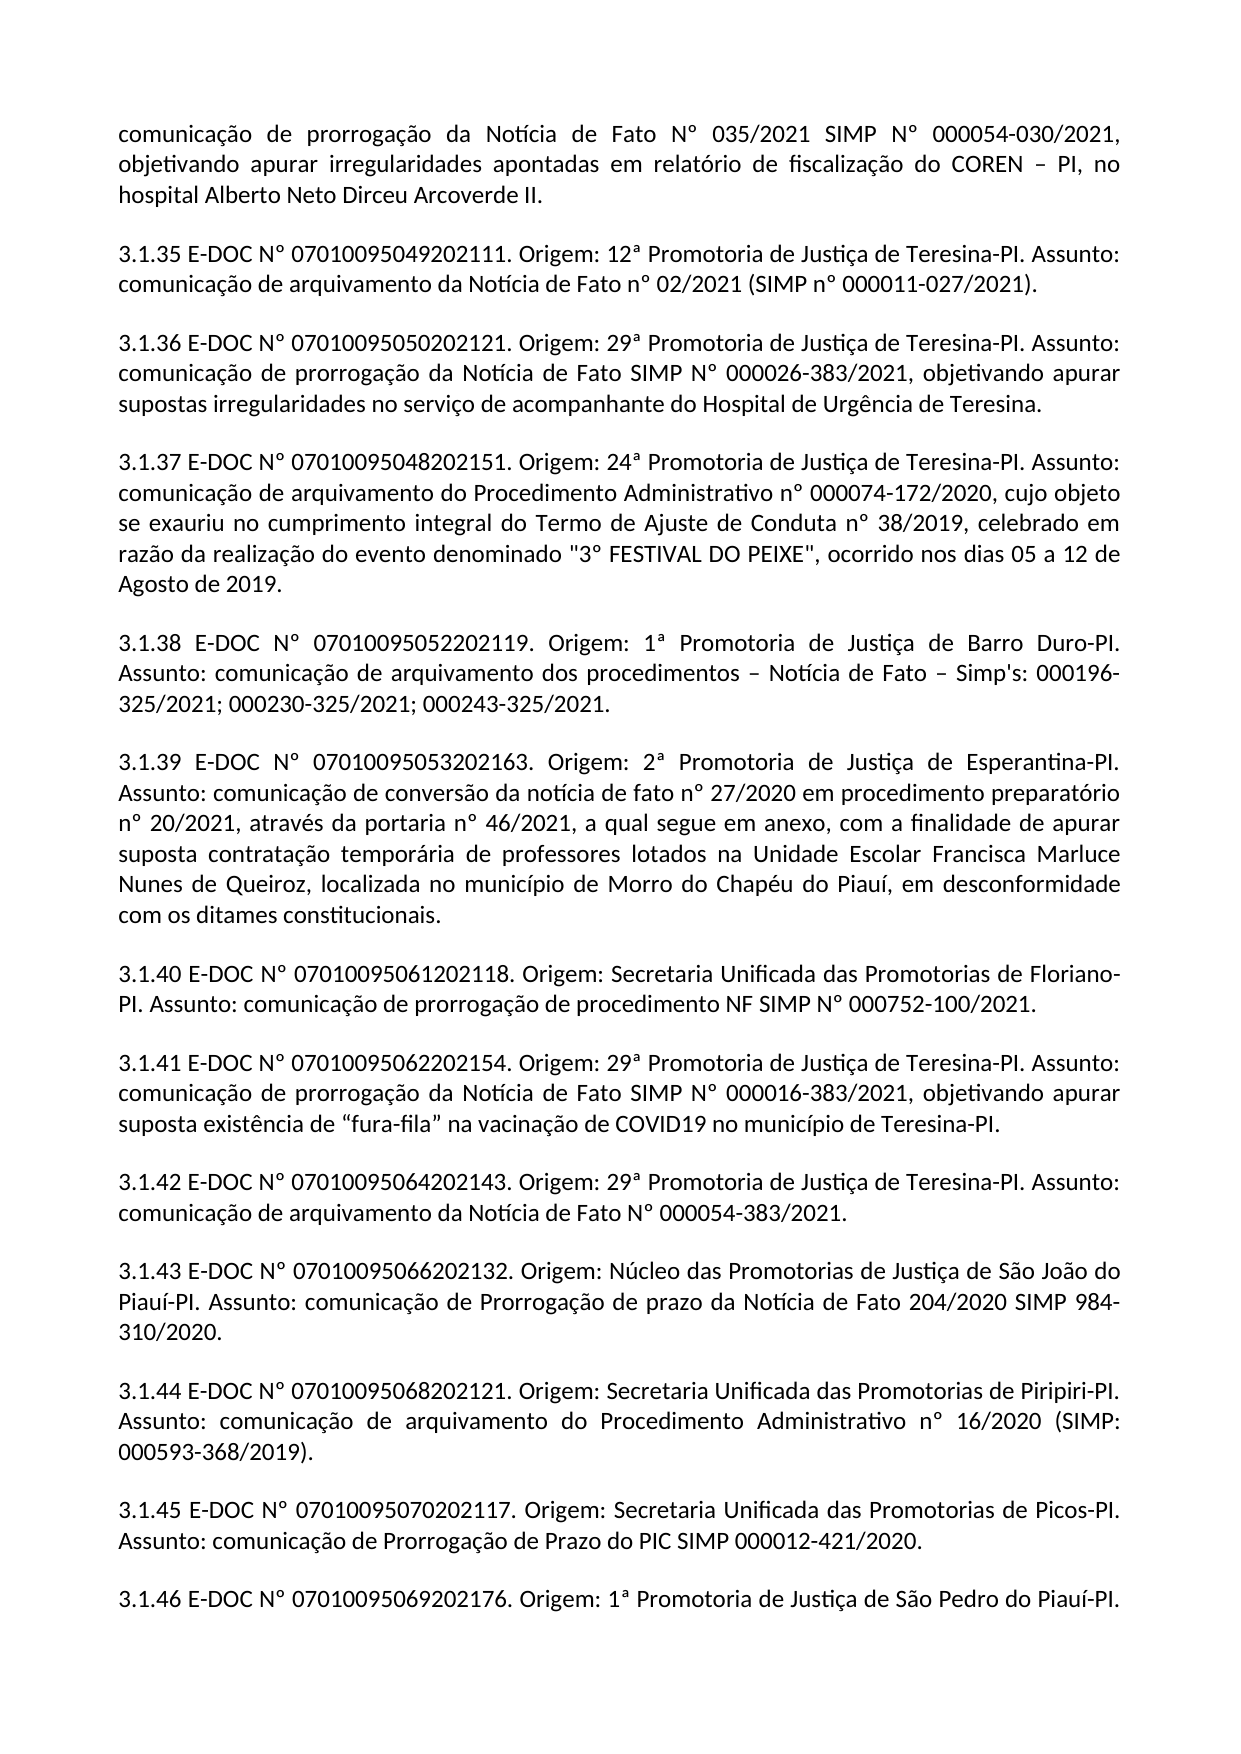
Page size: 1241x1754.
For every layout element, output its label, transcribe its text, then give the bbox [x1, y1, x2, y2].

text comunicação de prorrogação da Notícia de Fato Nº 035/2021 SIMP Nº 000054-030/2021, objetivando apurar irregularidades apontadas em relatório de fiscalização do COREN – PI, no hospital Alberto Neto Dirceu Arcoverde II. [118, 118, 1122, 210]
text 3.1.46 E-DOC Nº 07010095069202176. Origem: 1ª Promotoria de Justiça de São Pedro do Piauí-PI. [118, 1584, 1122, 1614]
text 3.1.42 E-DOC Nº 07010095064202143. Origem: 29ª Promotoria de Justiça de Teresina-PI. Assunto: comunicação de arquivamento da Notícia de Fato Nº 000054-383/2021. [118, 1166, 1122, 1227]
text 3.1.44 E-DOC Nº 07010095068202121. Origem: Secretaria Unificada das Promotorias de Piripiri-PI. Assunto: comunicação de arquivamento do Procedimento Administrativo nº 16/2020 (SIMP: 000593-368/2019). [118, 1375, 1122, 1467]
text 3.1.35 E-DOC Nº 07010095049202111. Origem: 12ª Promotoria de Justiça de Teresina-PI. Assunto: comunicação de arquivamento da Notícia de Fato nº 02/2021 (SIMP nº 000011-027/2021). [118, 238, 1122, 299]
text 3.1.41 E-DOC Nº 07010095062202154. Origem: 29ª Promotoria de Justiça de Teresina-PI. Assunto: comunicação de prorrogação da Notícia de Fato SIMP Nº 000016-383/2021, objetivando apurar suposta existência de “fura-fila” na vacinação de COVID19 no município de Teresina-PI. [118, 1047, 1122, 1138]
text 3.1.39 E-DOC Nº 07010095053202163. Origem: 2ª Promotoria de Justiça de Esperantina-PI. Assunto: comunicação de conversão da notícia de fato nº 27/2020 em procedimento preparatório nº 20/2021, através da portaria nº 46/2021, a qual segue em anexo, com a finalidade de apurar suposta contratação temporária de professores lotados na Unidade Escolar Francisca Marluce Nunes de Queiroz, localizada no município de Morro do Chapéu do Piauí, em desconformidade com os ditames constitucionais. [118, 747, 1122, 930]
text 3.1.37 E-DOC Nº 07010095048202151. Origem: 24ª Promotoria de Justiça de Teresina-PI. Assunto: comunicação de arquivamento do Procedimento Administrativo nº 000074-172/2020, cujo objeto se exauriu no cumprimento integral do Termo de Ajuste de Conduta nº 38/2019, celebrado em razão da realização do evento denominado "3º FESTIVAL DO PEIXE", ocorrido nos dias 05 a 12 de Agosto de 2019. [118, 446, 1122, 599]
text 3.1.36 E-DOC Nº 07010095050202121. Origem: 29ª Promotoria de Justiça de Teresina-PI. Assunto: comunicação de prorrogação da Notícia de Fato SIMP Nº 000026-383/2021, objetivando apurar supostas irregularidades no serviço de acompanhante do Hospital de Urgência de Teresina. [118, 327, 1122, 418]
text 3.1.38 E-DOC Nº 07010095052202119. Origem: 1ª Promotoria de Justiça de Barro Duro-PI. Assunto: comunicação de arquivamento dos procedimentos – Notícia de Fato – Simp's: 000196-325/2021; 000230-325/2021; 000243-325/2021. [118, 627, 1122, 718]
text 3.1.43 E-DOC Nº 07010095066202132. Origem: Núcleo das Promotorias de Justiça de São João do Piauí-PI. Assunto: comunicação de Prorrogação de prazo da Notícia de Fato 204/2020 SIMP 984-310/2020. [118, 1255, 1122, 1347]
text 3.1.45 E-DOC Nº 07010095070202117. Origem: Secretaria Unificada das Promotorias de Picos-PI. Assunto: comunicação de Prorrogação de Prazo do PIC SIMP 000012-421/2020. [118, 1494, 1122, 1556]
text 3.1.40 E-DOC Nº 07010095061202118. Origem: Secretaria Unificada das Promotorias de Floriano-PI. Assunto: comunicação de prorrogação de procedimento NF SIMP Nº 000752-100/2021. [118, 958, 1122, 1019]
